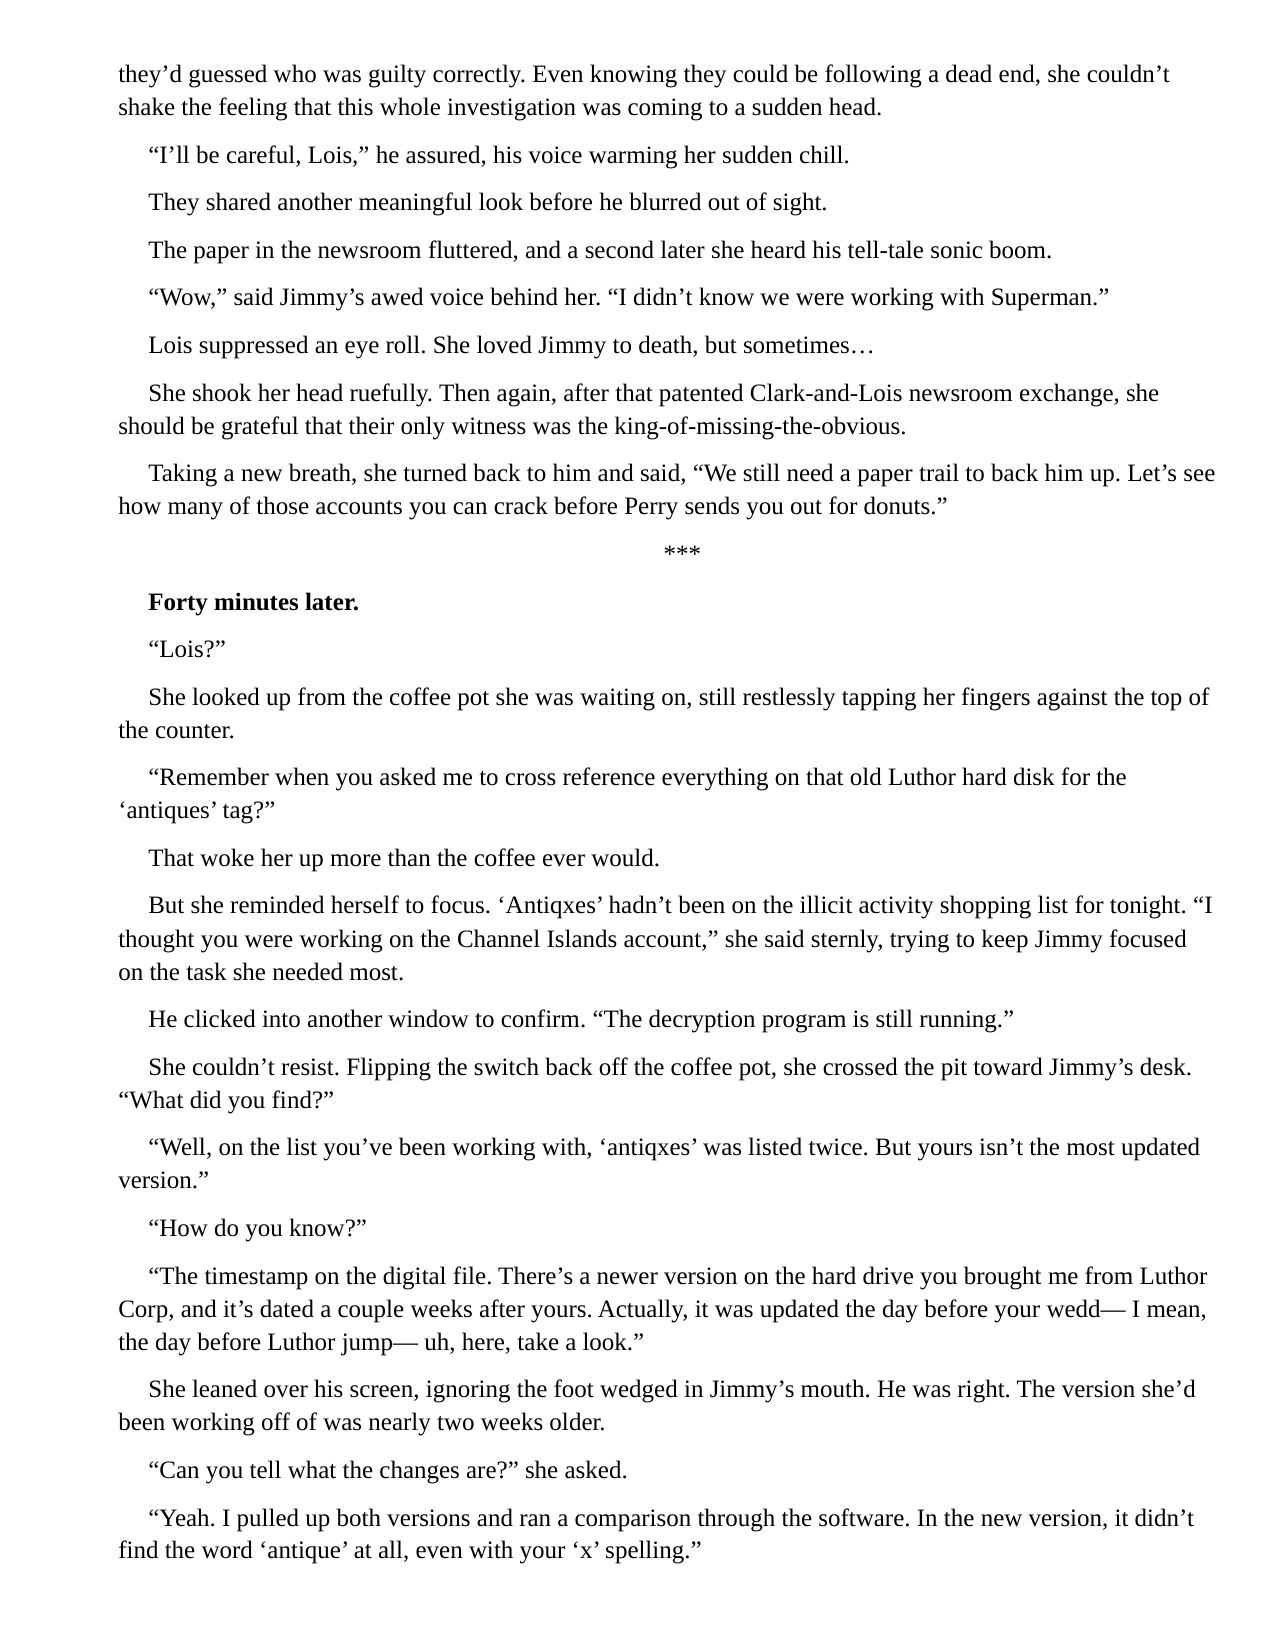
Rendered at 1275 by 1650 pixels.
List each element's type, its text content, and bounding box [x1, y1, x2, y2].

text “The timestamp on the digital file. There’s a newer version on the hard drive you brought me from Luthor Corp, and it’s dated a couple weeks after yours. Actually, it was updated the day before your wedd— I mean, the day before Luthor jump— uh, here, take a look.” [118, 1261, 1216, 1356]
text “Can you tell what the changes are?” she asked. [118, 1455, 1216, 1484]
text “Lois?” [118, 634, 1216, 663]
text “Remember when you asked me to cross reference everything on that old Luthor hard disk for the ‘antiques’ tag?” [118, 762, 1216, 824]
text That woke her up more than the coffee ever would. [118, 843, 1216, 872]
text Taking a new breath, she turned back to him and said, “We still need a paper trail to back him up. Let’s see how many of those accounts you can crack before Perry sends you out for donuts.” [118, 458, 1216, 520]
text *** [118, 539, 1216, 568]
text They shared another meaningful look before he blurred out of sight. [118, 187, 1216, 216]
text “Well, on the list you’ve been working with, ‘antiqxes’ was listed twice. But yours isn’t the most updated version.” [118, 1132, 1216, 1194]
text “Wow,” said Jimmy’s awed voice behind her. “I didn’t know we were working with Superman.” [118, 282, 1216, 311]
text She shook her head ruefully. Then again, after that patented Clark-and-Lois newsroom exchange, she should be grateful that their only witness was the king-of-missing-the-obvious. [118, 378, 1216, 439]
text She looked up from the coffee pot she was waiting on, still restlessly tapping her fingers against the top of the counter. [118, 682, 1216, 743]
text Lois suppressed an eye roll. She loved Jimmy to death, but sometimes… [118, 330, 1216, 359]
text She leaned over his screen, ignoring the foot wedged in Jimmy’s mouth. He was right. The version she’d been working off of was nearly two weeks older. [118, 1374, 1216, 1436]
text “How do you know?” [118, 1213, 1216, 1242]
text “Yeah. I pulled up both versions and ran a comparison through the software. In the new version, it didn’t find the word ‘antique’ at all, even with your ‘x’ spelling.” [118, 1503, 1216, 1564]
text The paper in the newsroom fluttered, and a second later she heard his tell-tale sonic boom. [118, 235, 1216, 264]
text Forty minutes later. [118, 587, 1216, 615]
text He clicked into another window to confirm. “The decryption program is still running.” [118, 1004, 1216, 1033]
text “I’ll be careful, Lois,” he assured, his voice warming her sudden chill. [118, 140, 1216, 168]
text But she reminded herself to focus. ‘Antiqxes’ hadn’t been on the illicit activity shopping list for tonight. “I thought you were working on the Channel Islands account,” she said sternly, trying to keep Jimmy focused on the task she needed most. [118, 891, 1216, 985]
text She couldn’t resist. Flipping the switch back off the coffee pot, she crossed the pit toward Jimmy’s desk. “What did you find?” [118, 1052, 1216, 1114]
text they’d guessed who was guilty correctly. Even knowing they could be following a dead end, she couldn’t shake the feeling that this whole investigation was coming to a sudden head. [118, 59, 1216, 121]
